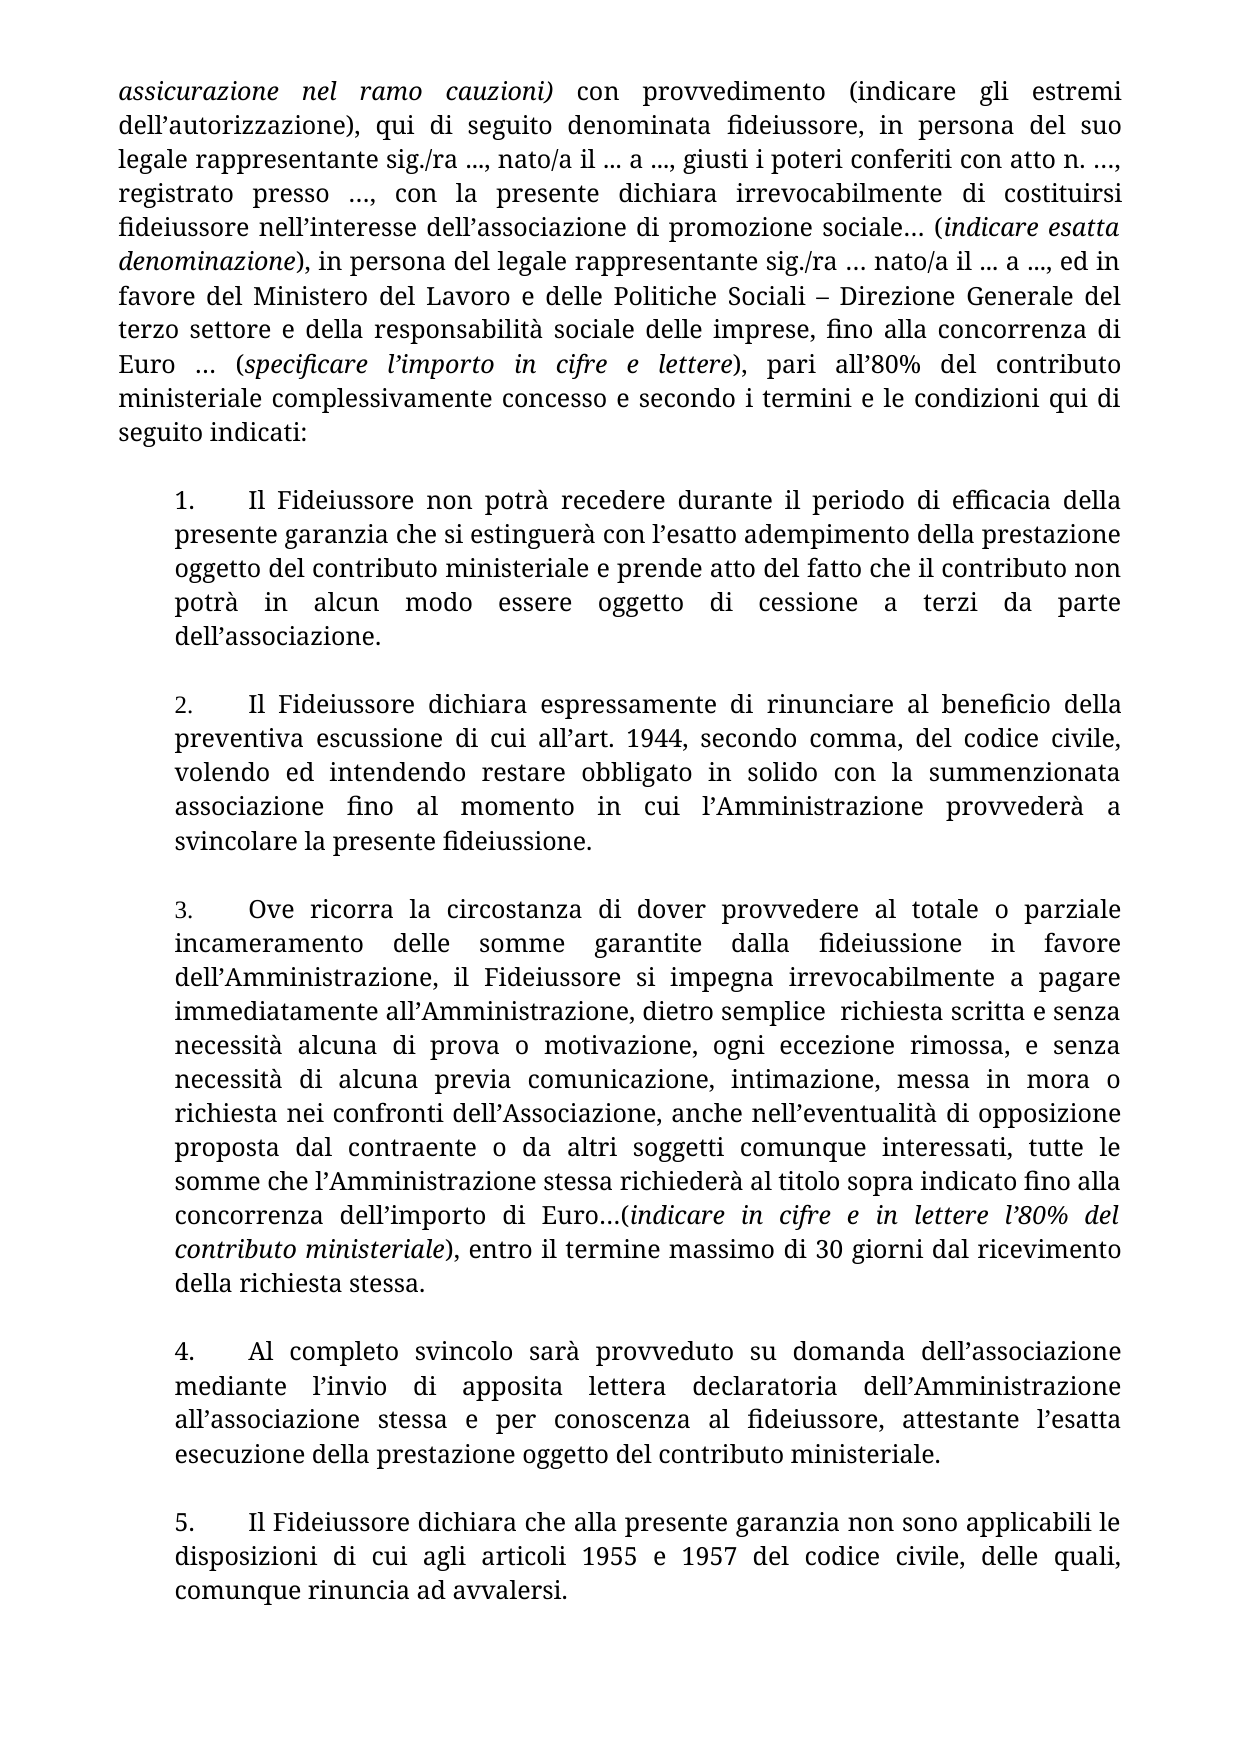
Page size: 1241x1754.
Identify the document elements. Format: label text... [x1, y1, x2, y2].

list Il Fideiussore dichiara espressamente di rinunciare al beneficio della preventiva escussione di cui all’art. 1944, secondo comma, del codice civile, volendo ed intendendo restare obbligato in solido con la summenzionata associazione fino al momento in cui l’Amministrazione provvederà a svincolare la presente fideiussione. [174, 687, 1122, 857]
text assicurazione nel ramo cauzioni) con provvedimento (indicare gli estremi dell’autorizzazione), qui di seguito denominata fideiussore, in persona del suo legale rappresentante sig./ra ..., nato/a il ... a ..., giusti i poteri conferiti con atto n. …, registrato presso …, con la presente dichiara irrevocabilmente di costituirsi fideiussore nell’interesse dell’associazione di promozione sociale… (indicare esatta denominazione), in persona del legale rappresentante sig./ra … nato/a il ... a ..., ed in favore del Ministero del Lavoro e delle Politiche Sociali – Direzione Generale del terzo settore e della responsabilità sociale delle imprese, fino alla concorrenza di Euro … (specificare l’importo in cifre e lettere), pari all’80% del contributo ministeriale complessivamente concesso e secondo i termini e le condizioni qui di seguito indicati: [118, 74, 1122, 448]
list Il Fideiussore dichiara che alla presente garanzia non sono applicabili le disposizioni di cui agli articoli 1955 e 1957 del codice civile, delle quali, comunque rinuncia ad avvalersi. [174, 1504, 1122, 1607]
list Il Fideiussore non potrà recedere durante il periodo di efficacia della presente garanzia che si estinguerà con l’esatto adempimento della prestazione oggetto del contributo ministeriale e prende atto del fatto che il contributo non potrà in alcun modo essere oggetto di cessione a terzi da parte dell’associazione. [174, 482, 1122, 653]
list Ove ricorra la circostanza di dover provvedere al totale o parziale incameramento delle somme garantite dalla fideiussione in favore dell’Amministrazione, il Fideiussore si impegna irrevocabilmente a pagare immediatamente all’Amministrazione, dietro semplice richiesta scritta e senza necessità alcuna di prova o motivazione, ogni eccezione rimossa, e senza necessità di alcuna previa comunicazione, intimazione, messa in mora o richiesta nei confronti dell’Associazione, anche nell’eventualità di opposizione proposta dal contraente o da altri soggetti comunque interessati, tutte le somme che l’Amministrazione stessa richiederà al titolo sopra indicato fino alla concorrenza dell’importo di Euro…(indicare in cifre e in lettere l’80% del contributo ministeriale), entro il termine massimo di 30 giorni dal ricevimento della richiesta stessa. [174, 891, 1122, 1300]
list Al completo svincolo sarà provveduto su domanda dell’associazione mediante l’invio di apposita lettera declaratoria dell’Amministrazione all’associazione stessa e per conoscenza al fideiussore, attestante l’esatta esecuzione della prestazione oggetto del contributo ministeriale. [174, 1334, 1122, 1470]
